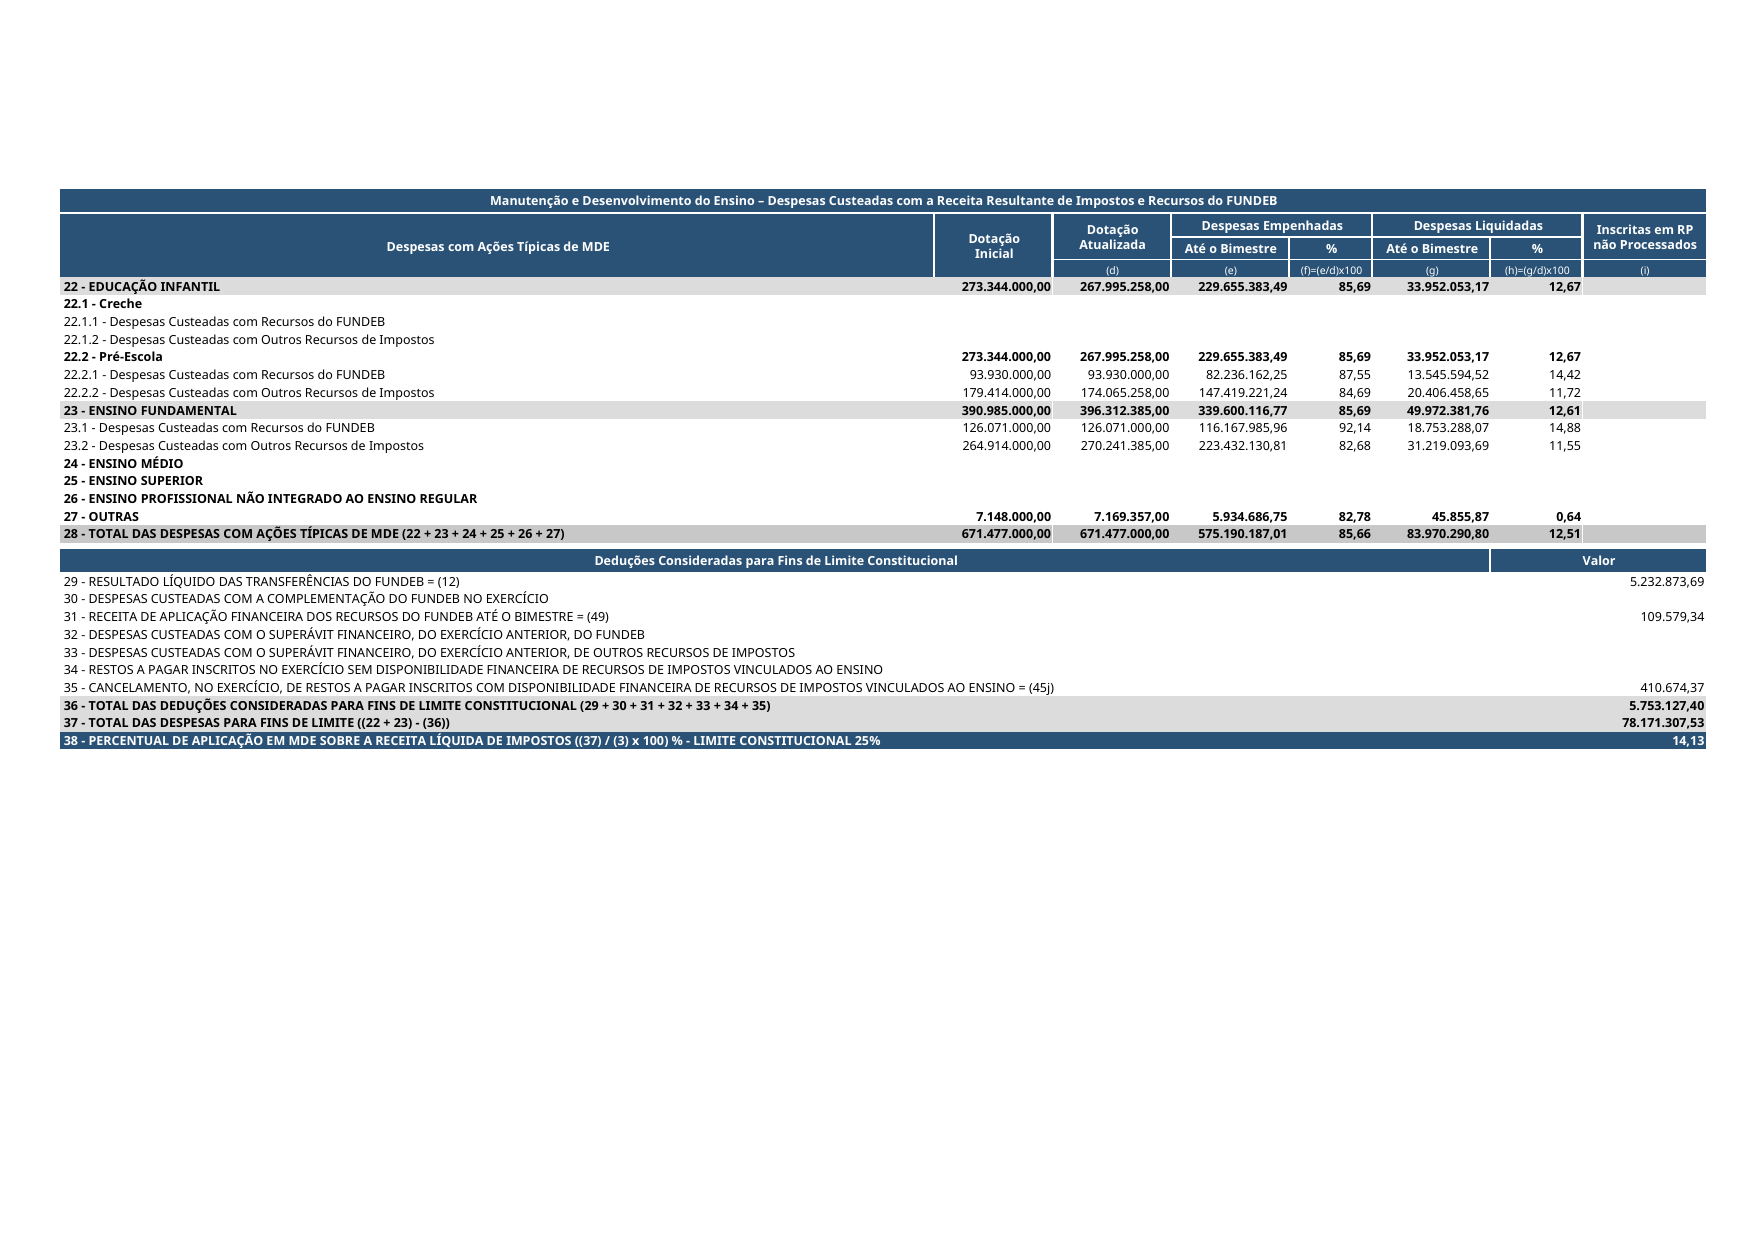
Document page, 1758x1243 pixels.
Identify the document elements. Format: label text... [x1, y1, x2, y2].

table_cell 32 - DESPESAS CUSTEADAS COM O SUPERÁVIT FINANCEIRO, DO EXERCÍCIO ANTERIOR, DO FUNDEB [60, 626, 1490, 643]
table_cell 22.2 - Pré-Escola [60, 348, 934, 366]
table_cell 23.1 - Despesas Custeadas com Recursos do FUNDEB [60, 419, 934, 437]
table_cell [1289, 454, 1372, 472]
table_cell [241, 139, 1706, 163]
table_cell 33 - DESPESAS CUSTEADAS COM O SUPERÁVIT FINANCEIRO, DO EXERCÍCIO ANTERIOR, DE OUTROS RECURSOS DE IMPOSTOS [60, 643, 1490, 661]
table_cell 22 - EDUCAÇÃO INFANTIL [60, 277, 934, 295]
table_cell [1583, 437, 1706, 454]
table_cell 5.753.127,40 [1490, 696, 1706, 714]
table_cell [1171, 330, 1289, 348]
table_cell [60, 170, 1495, 187]
table_cell [934, 472, 1052, 490]
table_cell 87,55 [1289, 366, 1372, 383]
table_cell 339.600.116,77 [1171, 401, 1289, 419]
table_cell 22.1 - Creche [60, 295, 934, 313]
table_cell 24 - ENSINO MÉDIO [60, 454, 934, 472]
table_header [1698, 59, 1706, 88]
table_cell 14,42 [1490, 366, 1582, 383]
table_cell [241, 114, 1706, 138]
table_cell [1583, 277, 1706, 295]
table_cell Dotação Inicial [935, 214, 1051, 277]
table_cell 36 - TOTAL DAS DEDUÇÕES CONSIDERADAS PARA FINS DE LIMITE CONSTITUCIONAL (29 + 30 + 31 + 32 + 33 + 34 + 35) [60, 696, 1490, 714]
table_cell 22.1.2 - Despesas Custeadas com Outros Recursos de Impostos [60, 330, 934, 348]
table_cell [1490, 626, 1706, 643]
table_cell [1372, 472, 1490, 490]
table_cell 126.071.000,00 [934, 419, 1052, 437]
table_cell 92,14 [1289, 419, 1372, 437]
table_cell Até o Bimestre [1373, 238, 1489, 259]
table_cell [1053, 330, 1171, 348]
table_header [168, 59, 241, 170]
table_cell [1583, 454, 1706, 472]
table_cell 12,67 [1490, 348, 1582, 366]
table_cell (d) [1054, 260, 1170, 277]
table_cell 575.190.187,01 [1171, 525, 1289, 543]
table_cell [1570, 98, 1698, 113]
table_cell 35 - CANCELAMENTO, NO EXERCÍCIO, DE RESTOS A PAGAR INSCRITOS COM DISPONIBILIDADE FINANCEIRA DE RECURSOS DE IMPOSTOS VINCULADOS AO ENSINO = (45j) [60, 679, 1490, 696]
table_cell 23.2 - Despesas Custeadas com Outros Recursos de Impostos [60, 437, 934, 454]
table_cell [1490, 661, 1706, 679]
table_cell 5.934.686,75 [1171, 508, 1289, 525]
table_cell 671.477.000,00 [934, 525, 1052, 543]
table_cell [1490, 643, 1706, 661]
table_cell 23 - ENSINO FUNDAMENTAL [60, 401, 934, 419]
table_cell [1583, 313, 1706, 330]
table_cell 7.148.000,00 [934, 508, 1052, 525]
table_cell 82,68 [1289, 437, 1372, 454]
table_cell 126.071.000,00 [1053, 419, 1171, 437]
table_cell % [1491, 238, 1581, 259]
table_cell 22.2.1 - Despesas Custeadas com Recursos do FUNDEB [60, 366, 934, 383]
table_cell [1372, 295, 1490, 313]
table_cell [1490, 330, 1582, 348]
table_cell 28 - TOTAL DAS DESPESAS COM AÇÕES TÍPICAS DE MDE (22 + 23 + 24 + 25 + 26 + 27) [60, 525, 934, 543]
table_cell 229.655.383,49 [1171, 348, 1289, 366]
table_cell 270.241.385,00 [1053, 437, 1171, 454]
table_cell [934, 313, 1052, 330]
table_cell [1171, 490, 1289, 507]
table_cell [1698, 89, 1706, 113]
table_cell 179.414.000,00 [934, 384, 1052, 401]
table_cell [1171, 295, 1289, 313]
table_cell [68, 160, 168, 170]
table_cell [1490, 313, 1582, 330]
table_cell 37 - TOTAL DAS DESPESAS PARA FINS DE LIMITE ((22 + 23) - (36)) [60, 714, 1490, 732]
table_cell Despesas Liquidadas [1373, 214, 1581, 236]
table_cell 11,55 [1490, 437, 1582, 454]
table_cell 273.344.000,00 [934, 277, 1052, 295]
table_cell 7.169.357,00 [1053, 508, 1171, 525]
table_cell % [1290, 238, 1371, 259]
table_cell [1570, 79, 1698, 98]
table_header [60, 59, 68, 170]
table_header [241, 59, 1570, 88]
table_cell [1495, 170, 1504, 188]
table_cell 0,64 [1490, 508, 1582, 525]
table_cell 229.655.383,49 [1171, 277, 1289, 295]
table_cell [1372, 454, 1490, 472]
table_cell 264.914.000,00 [934, 437, 1052, 454]
table_cell 29 - RESULTADO LÍQUIDO DAS TRANSFERÊNCIAS DO FUNDEB = (12) [60, 573, 1490, 590]
table_cell Manutenção e Desenvolvimento do Ensino – Despesas Custeadas com a Receita Resultante de Impostos e Recursos do FUNDEB [60, 189, 1706, 212]
table_cell [1698, 170, 1706, 188]
table_cell 84,69 [1289, 384, 1372, 401]
table_cell [1583, 295, 1706, 313]
table_cell 18.753.288,07 [1372, 419, 1490, 437]
table_cell 38 - PERCENTUAL DE APLICAÇÃO EM MDE SOBRE A RECEITA LÍQUIDA DE IMPOSTOS ((37) / (3) x 100) % - LIMITE CONSTITUCIONAL 25% [60, 732, 1490, 749]
table_cell 13.545.594,52 [1372, 366, 1490, 383]
table_cell [1490, 295, 1582, 313]
table_cell (e) [1172, 260, 1288, 277]
table_cell [934, 330, 1052, 348]
table_cell 174.065.258,00 [1053, 384, 1171, 401]
table_cell 85,66 [1289, 525, 1372, 543]
table_cell [1583, 508, 1706, 525]
table_cell [1289, 313, 1372, 330]
table_cell 33.952.053,17 [1372, 348, 1490, 366]
table_cell [1490, 454, 1582, 472]
table_cell [1372, 330, 1490, 348]
table_cell [1289, 330, 1372, 348]
table_cell 116.167.985,96 [1171, 419, 1289, 437]
table_cell [1171, 472, 1289, 490]
table_cell 223.432.130,81 [1171, 437, 1289, 454]
table_cell [1504, 170, 1698, 188]
table_cell [1583, 401, 1706, 419]
table_cell 22.2.2 - Despesas Custeadas com Outros Recursos de Impostos [60, 384, 934, 401]
table_cell [1490, 590, 1706, 608]
table_cell [934, 295, 1052, 313]
table_cell 671.477.000,00 [1053, 525, 1171, 543]
table_cell 5.232.873,69 [1490, 573, 1706, 590]
table_cell (f)=(e/d)x100 [1290, 260, 1371, 277]
table_cell 49.972.381,76 [1372, 401, 1490, 419]
table_cell [1053, 490, 1171, 507]
table_cell [1372, 490, 1490, 507]
table_cell Deduções Consideradas para Fins de Limite Constitucional [60, 549, 1489, 572]
table_cell 20.406.458,65 [1372, 384, 1490, 401]
table_cell (h)=(g/d)x100 [1491, 260, 1581, 277]
table_cell (i) [1584, 260, 1706, 277]
table_cell 93.930.000,00 [934, 366, 1052, 383]
table_cell [1583, 419, 1706, 437]
table_header [1570, 59, 1698, 78]
table_cell [241, 89, 1570, 113]
table_cell 22.1.1 - Despesas Custeadas com Recursos do FUNDEB [60, 313, 934, 330]
table_cell 410.674,37 [1490, 679, 1706, 696]
table_cell 27 - OUTRAS [60, 508, 934, 525]
table_cell 82,78 [1289, 508, 1372, 525]
table_cell 33.952.053,17 [1372, 277, 1490, 295]
table_cell [1053, 295, 1171, 313]
table_cell [1583, 366, 1706, 383]
table_cell 34 - RESTOS A PAGAR INSCRITOS NO EXERCÍCIO SEM DISPONIBILIDADE FINANCEIRA DE RECURSOS DE IMPOSTOS VINCULADOS AO ENSINO [60, 661, 1490, 679]
table_cell [1583, 472, 1706, 490]
table_cell 109.579,34 [1490, 608, 1706, 626]
table_cell [1053, 454, 1171, 472]
table_cell Dotação Atualizada [1054, 214, 1170, 259]
table_cell Despesas com Ações Típicas de MDE [60, 214, 933, 277]
table_cell [934, 490, 1052, 507]
table_cell 85,69 [1289, 401, 1372, 419]
table_cell Até o Bimestre [1172, 238, 1288, 259]
table_cell Valor [1491, 549, 1706, 572]
table_cell [1490, 490, 1582, 507]
table_cell 14,13 [1490, 732, 1706, 749]
table_cell 78.171.307,53 [1490, 714, 1706, 732]
table_cell 85,69 [1289, 348, 1372, 366]
table_cell [1053, 313, 1171, 330]
table_cell [1490, 472, 1582, 490]
table_cell [1053, 472, 1171, 490]
table_cell [934, 454, 1052, 472]
table_cell [1289, 490, 1372, 507]
table_cell [1583, 348, 1706, 366]
table_cell [1372, 313, 1490, 330]
table_cell Despesas Empenhadas [1172, 214, 1371, 236]
table_cell 12,61 [1490, 401, 1582, 419]
table_cell 82.236.162,25 [1171, 366, 1289, 383]
table_cell [60, 543, 1706, 549]
table_cell 26 - ENSINO PROFISSIONAL NÃO INTEGRADO AO ENSINO REGULAR [60, 490, 934, 507]
table_cell [1583, 384, 1706, 401]
table_cell (g) [1373, 260, 1489, 277]
table_cell 11,72 [1490, 384, 1582, 401]
table_cell 45.855,87 [1372, 508, 1490, 525]
table_cell [1289, 472, 1372, 490]
table_cell [241, 164, 1706, 170]
table_cell 31 - RECEITA DE APLICAÇÃO FINANCEIRA DOS RECURSOS DO FUNDEB ATÉ O BIMESTRE = (49) [60, 608, 1490, 626]
table_cell 30 - DESPESAS CUSTEADAS COM A COMPLEMENTAÇÃO DO FUNDEB NO EXERCÍCIO [60, 590, 1490, 608]
table_cell 31.219.093,69 [1372, 437, 1490, 454]
table_cell [1583, 525, 1706, 543]
table_cell [1583, 330, 1706, 348]
table_cell 273.344.000,00 [934, 348, 1052, 366]
table_cell 85,69 [1289, 277, 1372, 295]
table_cell [1289, 295, 1372, 313]
table_cell Inscritas em RP não Processados [1584, 214, 1706, 259]
table_cell 147.419.221,24 [1171, 384, 1289, 401]
table_cell 396.312.385,00 [1053, 401, 1171, 419]
table_cell 390.985.000,00 [934, 401, 1052, 419]
table_cell 83.970.290,80 [1372, 525, 1490, 543]
table_cell [1171, 313, 1289, 330]
table_cell 12,67 [1490, 277, 1582, 295]
table_cell 25 - ENSINO SUPERIOR [60, 472, 934, 490]
table_cell 267.995.258,00 [1053, 348, 1171, 366]
table_cell [1583, 490, 1706, 507]
table_cell 14,88 [1490, 419, 1582, 437]
table_header [68, 59, 168, 160]
table_cell 93.930.000,00 [1053, 366, 1171, 383]
table_cell [1171, 454, 1289, 472]
table_cell 12,51 [1490, 525, 1582, 543]
table_cell 267.995.258,00 [1053, 277, 1171, 295]
